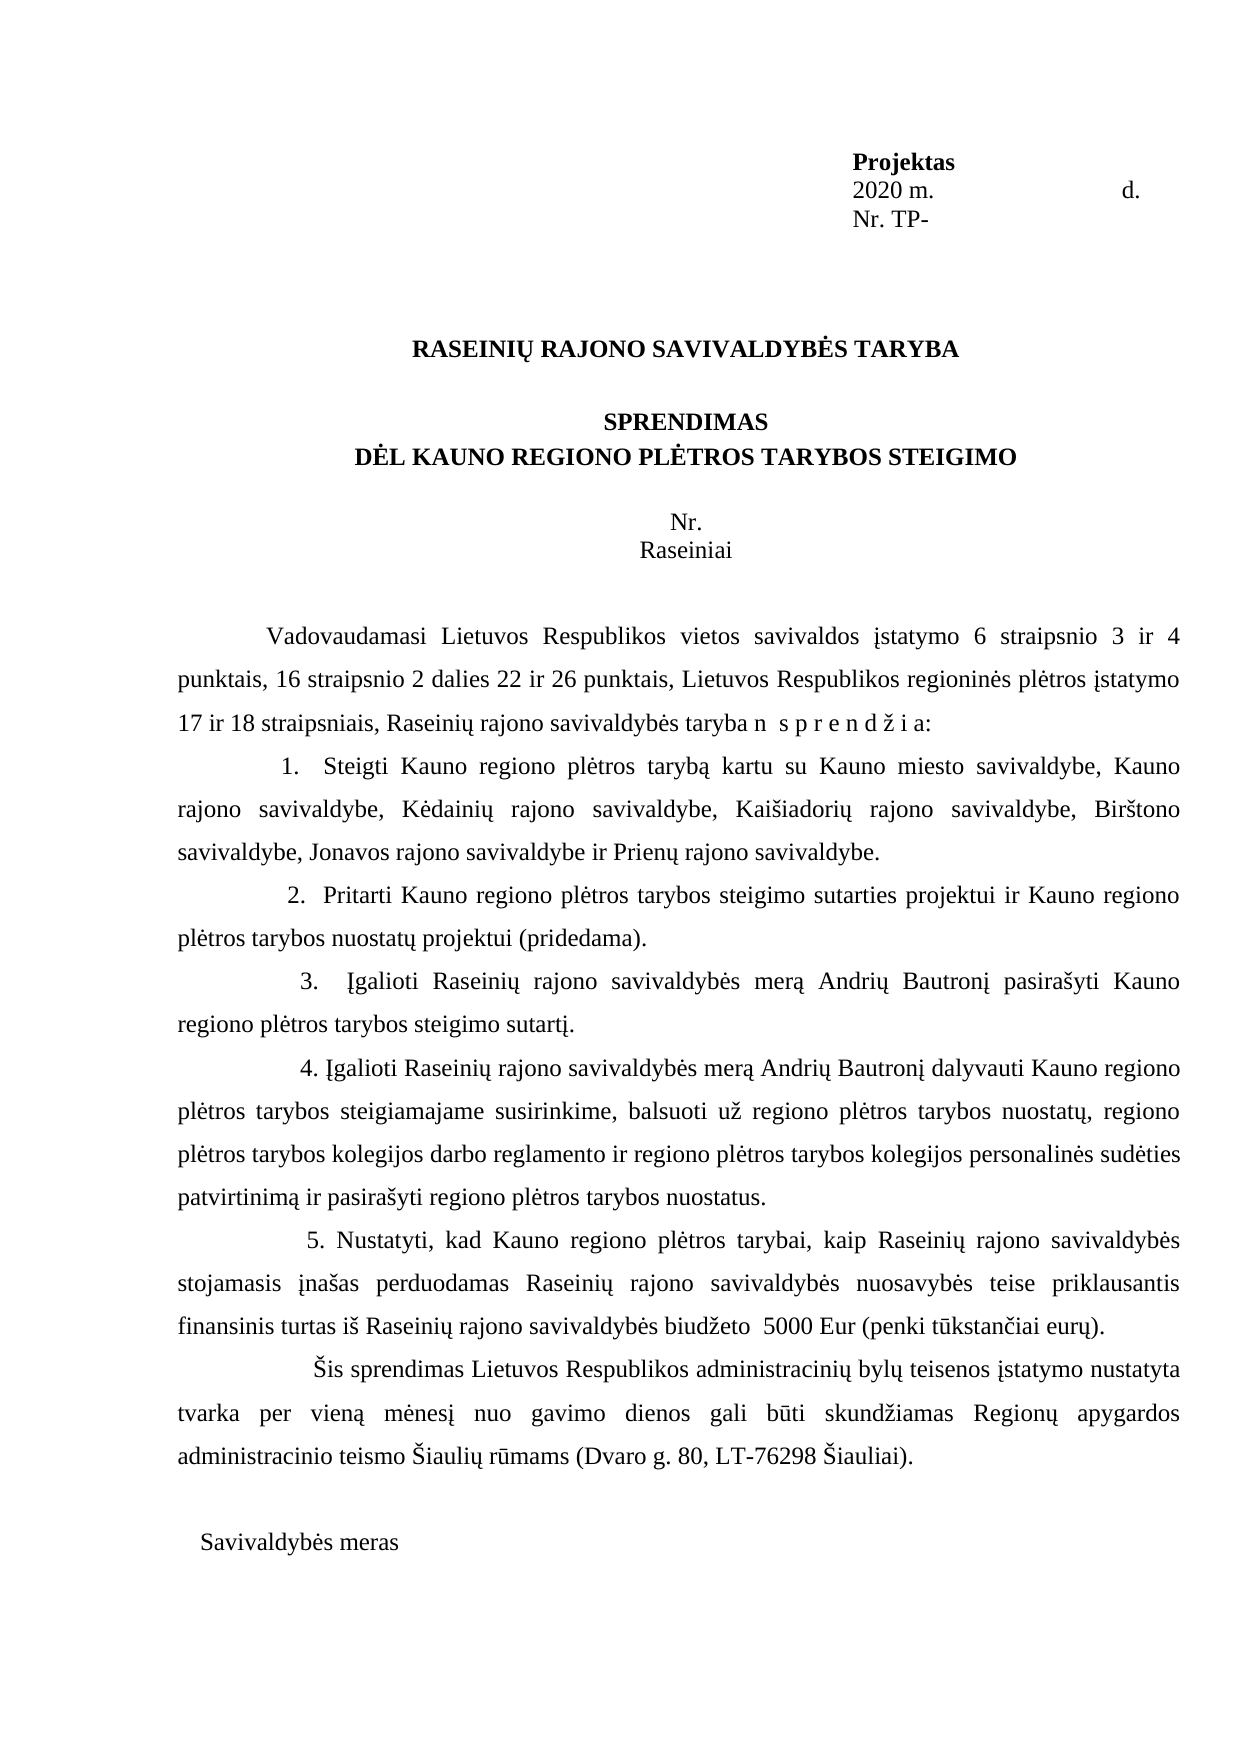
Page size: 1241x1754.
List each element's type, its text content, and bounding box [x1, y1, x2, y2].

table_header [573, 1527, 823, 1562]
text 5. Nustatyti, kad Kauno regiono plėtros tarybai, kaip Raseinių rajono savivaldybės stojamasis įnašas perduodamas Raseinių rajono savivaldybės nuosavybės teise priklausantis finansinis turtas iš Raseinių rajono savivaldybės biudžeto 5000 Eur (penki tūkstančiai eurų). [177, 1225, 1181, 1340]
table_header [824, 1527, 1192, 1562]
text 1. Steigti Kauno regiono plėtros tarybą kartu su Kauno miesto savivaldybe, Kauno rajono savivaldybe, Kėdainių rajono savivaldybe, Kaišiadorių rajono savivaldybe, Birštono savivaldybe, Jonavos rajono savivaldybe ir Prienų rajono savivaldybe. [177, 751, 1181, 866]
text 2020 m. d. [177, 176, 1181, 204]
text 3. Įgalioti Raseinių rajono savivaldybės merą Andrių Bautronį pasirašyti Kauno regiono plėtros tarybos steigimo sutartį. [177, 966, 1181, 1038]
text 4. Įgalioti Raseinių rajono savivaldybės merą Andrių Bautronį dalyvauti Kauno regiono plėtros tarybos steigiamajame susirinkime, balsuoti už regiono plėtros tarybos nuostatų, regiono plėtros tarybos kolegijos darbo reglamento ir regiono plėtros tarybos kolegijos personalinės sudėties patvirtinimą ir pasirašyti regiono plėtros tarybos nuostatus. [177, 1053, 1181, 1211]
table_header [177, 262, 1194, 334]
text 2. Pritarti Kauno regiono plėtros tarybos steigimo sutarties projektui ir Kauno regiono plėtros tarybos nuostatų projektui (pridedama). [177, 880, 1181, 952]
table_cell SPRENDIMAS [177, 407, 1194, 442]
table_header Savivaldybės meras [189, 1527, 572, 1562]
text Šis sprendimas Lietuvos Respublikos administracinių bylų teisenos įstatymo nustatyta tvarka per vieną mėnesį nuo gavimo dienos gali būti skundžiamas Regionų apygardos administracinio teismo Šiaulių rūmams (Dvaro g. 80, LT-76298 Šiauliai). [177, 1354, 1181, 1469]
text Nr. TP- [177, 204, 1181, 233]
table_cell DĖL kauno regiono plėtros tarybos steigimo [177, 443, 1194, 478]
table_cell RASEINIŲ RAJONO SAVIVALDYBĖS TARYBA [177, 335, 1194, 407]
table_cell Nr. Raseiniai [177, 478, 1194, 578]
text Projektas [177, 147, 1181, 176]
text Vadovaudamasi Lietuvos Respublikos vietos savivaldos įstatymo 6 straipsnio 3 ir 4 punktais, 16 straipsnio 2 dalies 22 ir 26 punktais, Lietuvos Respublikos regioninės plėtros įstatymo 17 ir 18 straipsniais, Raseinių rajono savivaldybės taryba n s p r e n d ž i a: [177, 621, 1181, 736]
